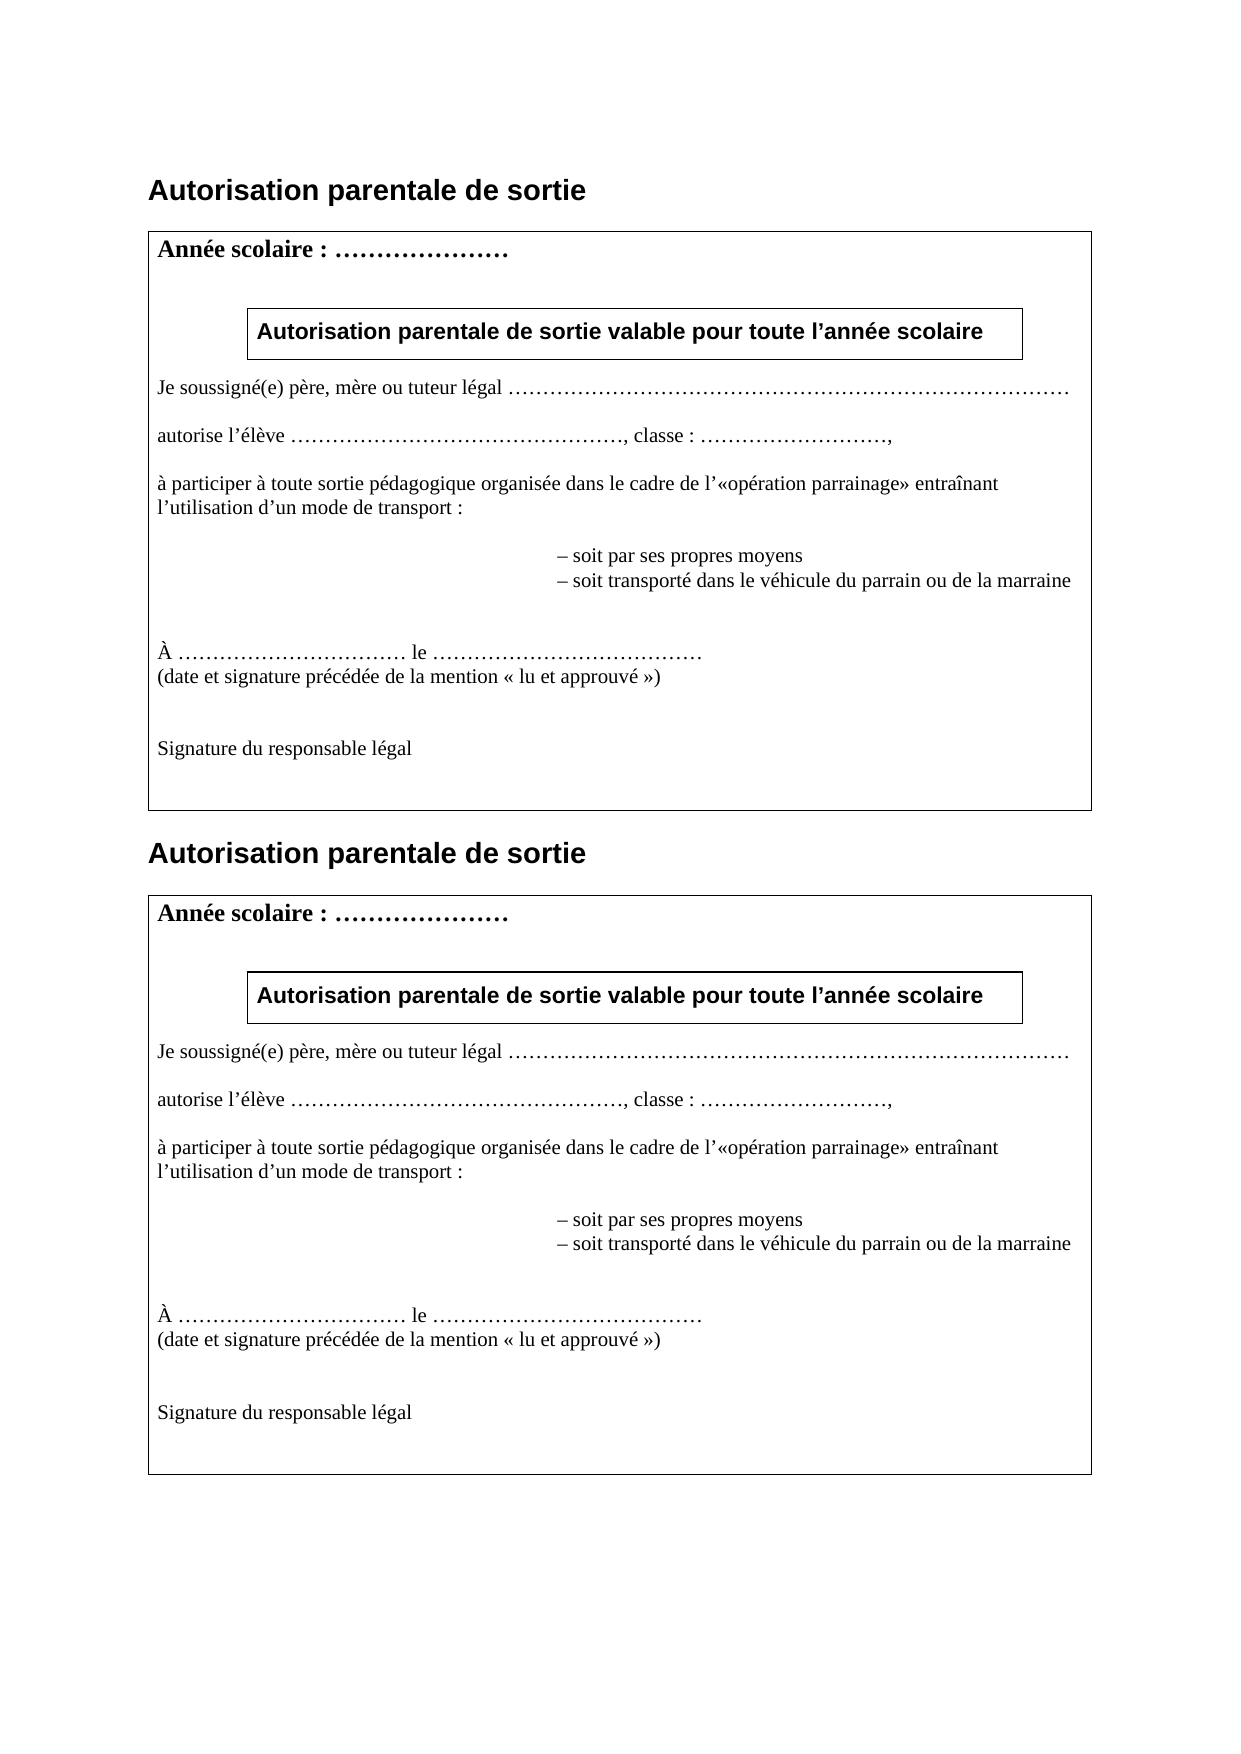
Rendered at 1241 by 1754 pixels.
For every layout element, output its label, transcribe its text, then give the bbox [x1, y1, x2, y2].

subtitle Autorisation parentale de sortie [148, 173, 1092, 206]
subtitle Année scolaire : ………………… [149, 232, 1091, 263]
text Je soussigné(e) père, mère ou tuteur légal ……………………………………………………………………… [149, 372, 1091, 399]
subtitle Autorisation parentale de sortie [148, 836, 1092, 870]
text – soit par ses propres moyens [149, 1204, 1091, 1228]
text À …………………………… le ………………………………… [149, 1300, 1091, 1324]
text Signature du responsable légal [149, 1396, 1091, 1424]
text – soit par ses propres moyens [149, 540, 1091, 564]
text Signature du responsable légal [149, 733, 1091, 760]
subtitle Autorisation parentale de sortie valable pour toute l’année scolaire [149, 315, 247, 345]
subtitle Autorisation parentale de sortie valable pour toute l’année scolaire [149, 979, 247, 1008]
subtitle Autorisation parentale de sortie valable pour toute l’année scolaire [1023, 979, 1091, 1008]
text à participer à toute sortie pédagogique organisée dans le cadre de l’«opération parrainage» entraînant l’utilisation d’un mode de transport : [149, 1132, 1091, 1183]
text – soit transporté dans le véhicule du parrain ou de la marraine [149, 564, 1091, 592]
text Je soussigné(e) père, mère ou tuteur légal ……………………………………………………………………… [149, 1036, 1091, 1063]
subtitle Année scolaire : ………………… [149, 896, 1091, 927]
text (date et signature précédée de la mention « lu et approuvé ») [149, 1324, 1091, 1351]
subtitle Autorisation parentale de sortie valable pour toute l’année scolaire [1023, 315, 1091, 345]
text à participer à toute sortie pédagogique organisée dans le cadre de l’«opération parrainage» entraînant l’utilisation d’un mode de transport : [149, 468, 1091, 519]
text (date et signature précédée de la mention « lu et approuvé ») [149, 661, 1091, 688]
text autorise l’élève …………………………………………, classe : ………………………, [149, 1084, 1091, 1111]
text À …………………………… le ………………………………… [149, 637, 1091, 661]
text autorise l’élève …………………………………………, classe : ………………………, [149, 420, 1091, 447]
text – soit transporté dans le véhicule du parrain ou de la marraine [149, 1228, 1091, 1255]
